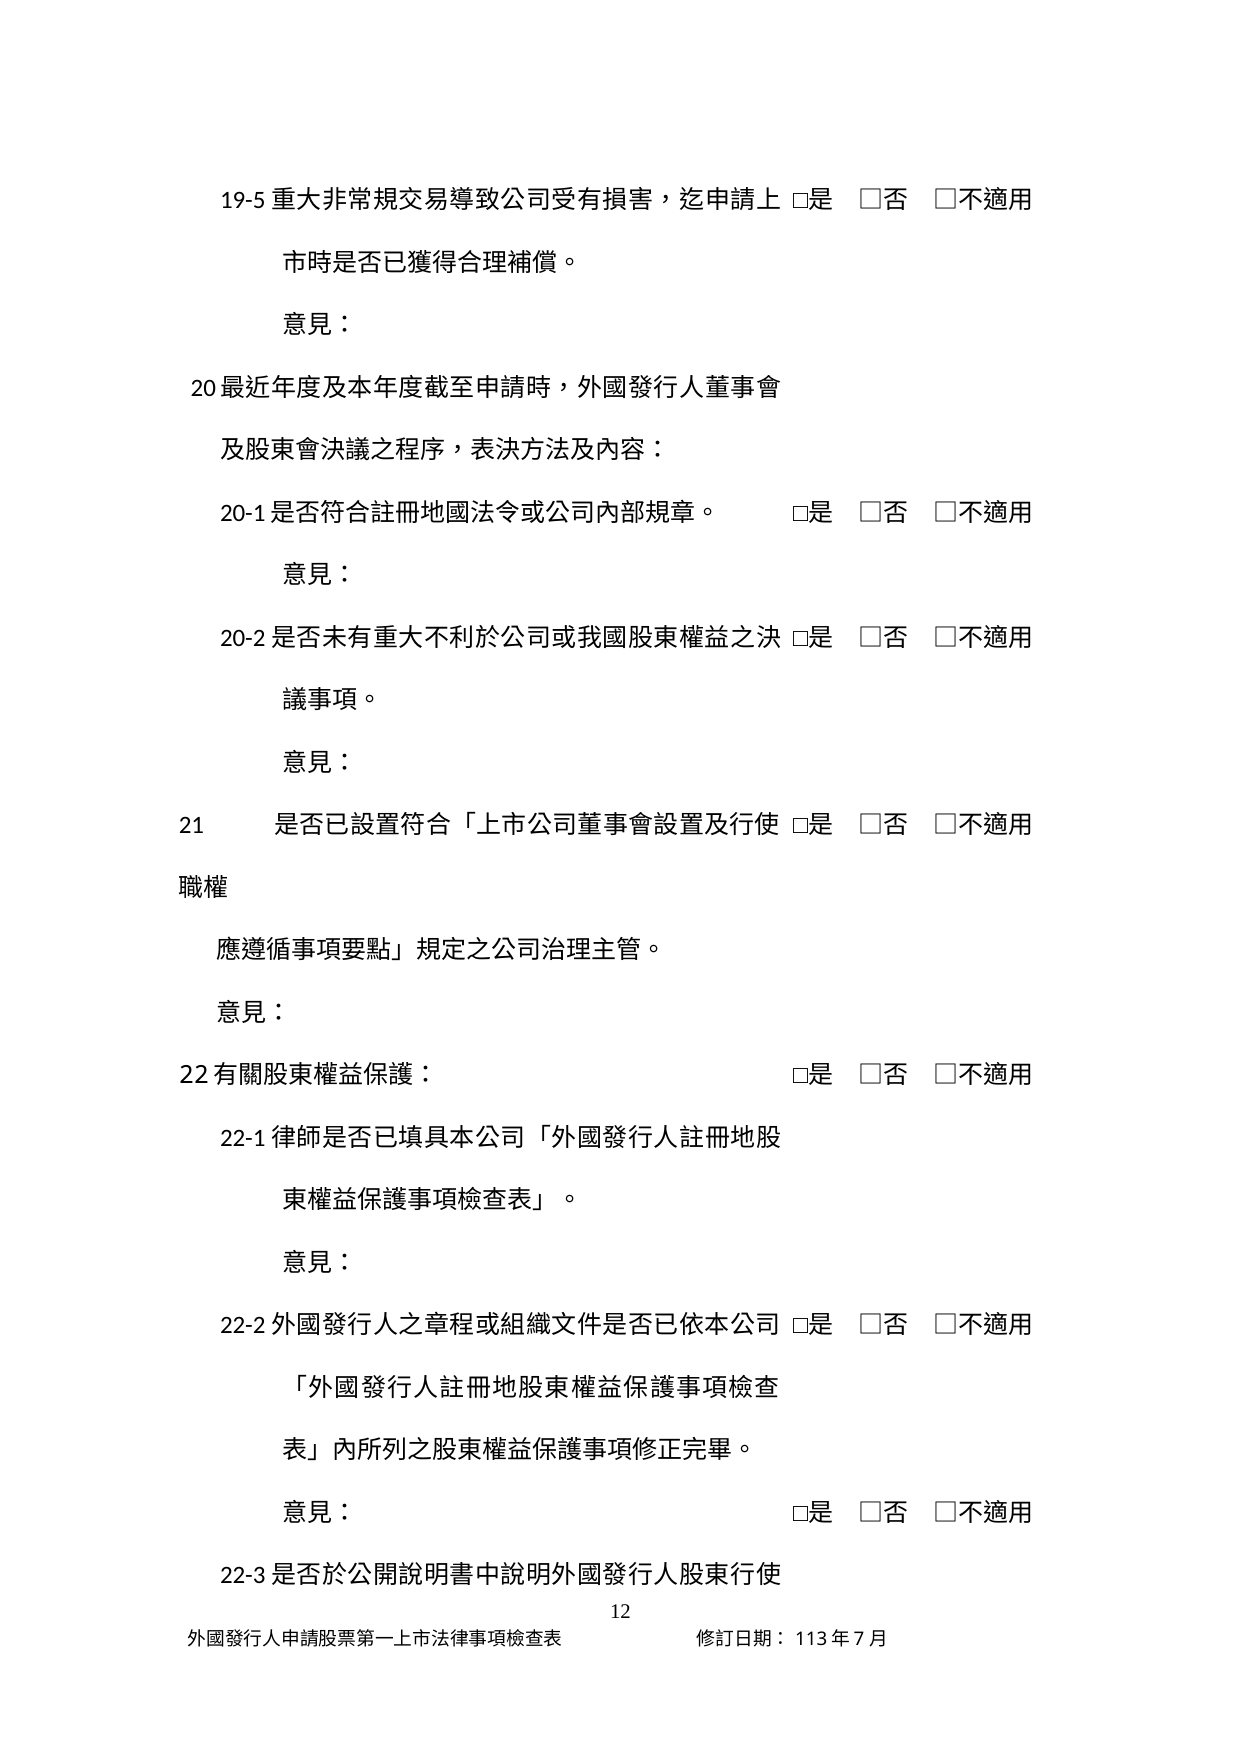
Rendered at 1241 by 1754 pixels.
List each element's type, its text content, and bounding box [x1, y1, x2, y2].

table_cell □是 □否 □不適用 [790, 156, 1073, 343]
table_cell 19-5重大非常規交易導致公司受有損害，迄申請上市時是否已獲得合理補償。 意見： [176, 156, 790, 343]
table_cell 是否已設置符合「上市公司董事會設置及行使職權 應遵循事項要點」規定之公司治理主管。 意見： 22有關股東權益保護： 22-1律師是否已填具本公司「外國發行人註冊地股東權益保護事項檢查表」。 意見： 22-2外國發行人之章程或組織文件是否已依本公司「外國發行人註冊地股東權益保護事項檢查表」內所列之股東權益保護事項修正完畢。 意見： 22-3是否於公開說明書中說明外國發行人股東行使 [176, 781, 790, 1593]
table_cell 最近年度及本年度截至申請時，外國發行人董事會及股東會決議之程序，表決方法及內容： 20-1是否符合註冊地國法令或公司內部規章。 意見： 20-2是否未有重大不利於公司或我國股東權益之決議事項。 意見： [176, 344, 790, 781]
table_cell □是 □否 □不適用 □是 □否 □不適用 □是 □否 □不適用 □是 □否 □不適用 [790, 781, 1073, 1593]
table_cell □是 □否 □不適用 □是 □否 □不適用 [790, 344, 1073, 781]
